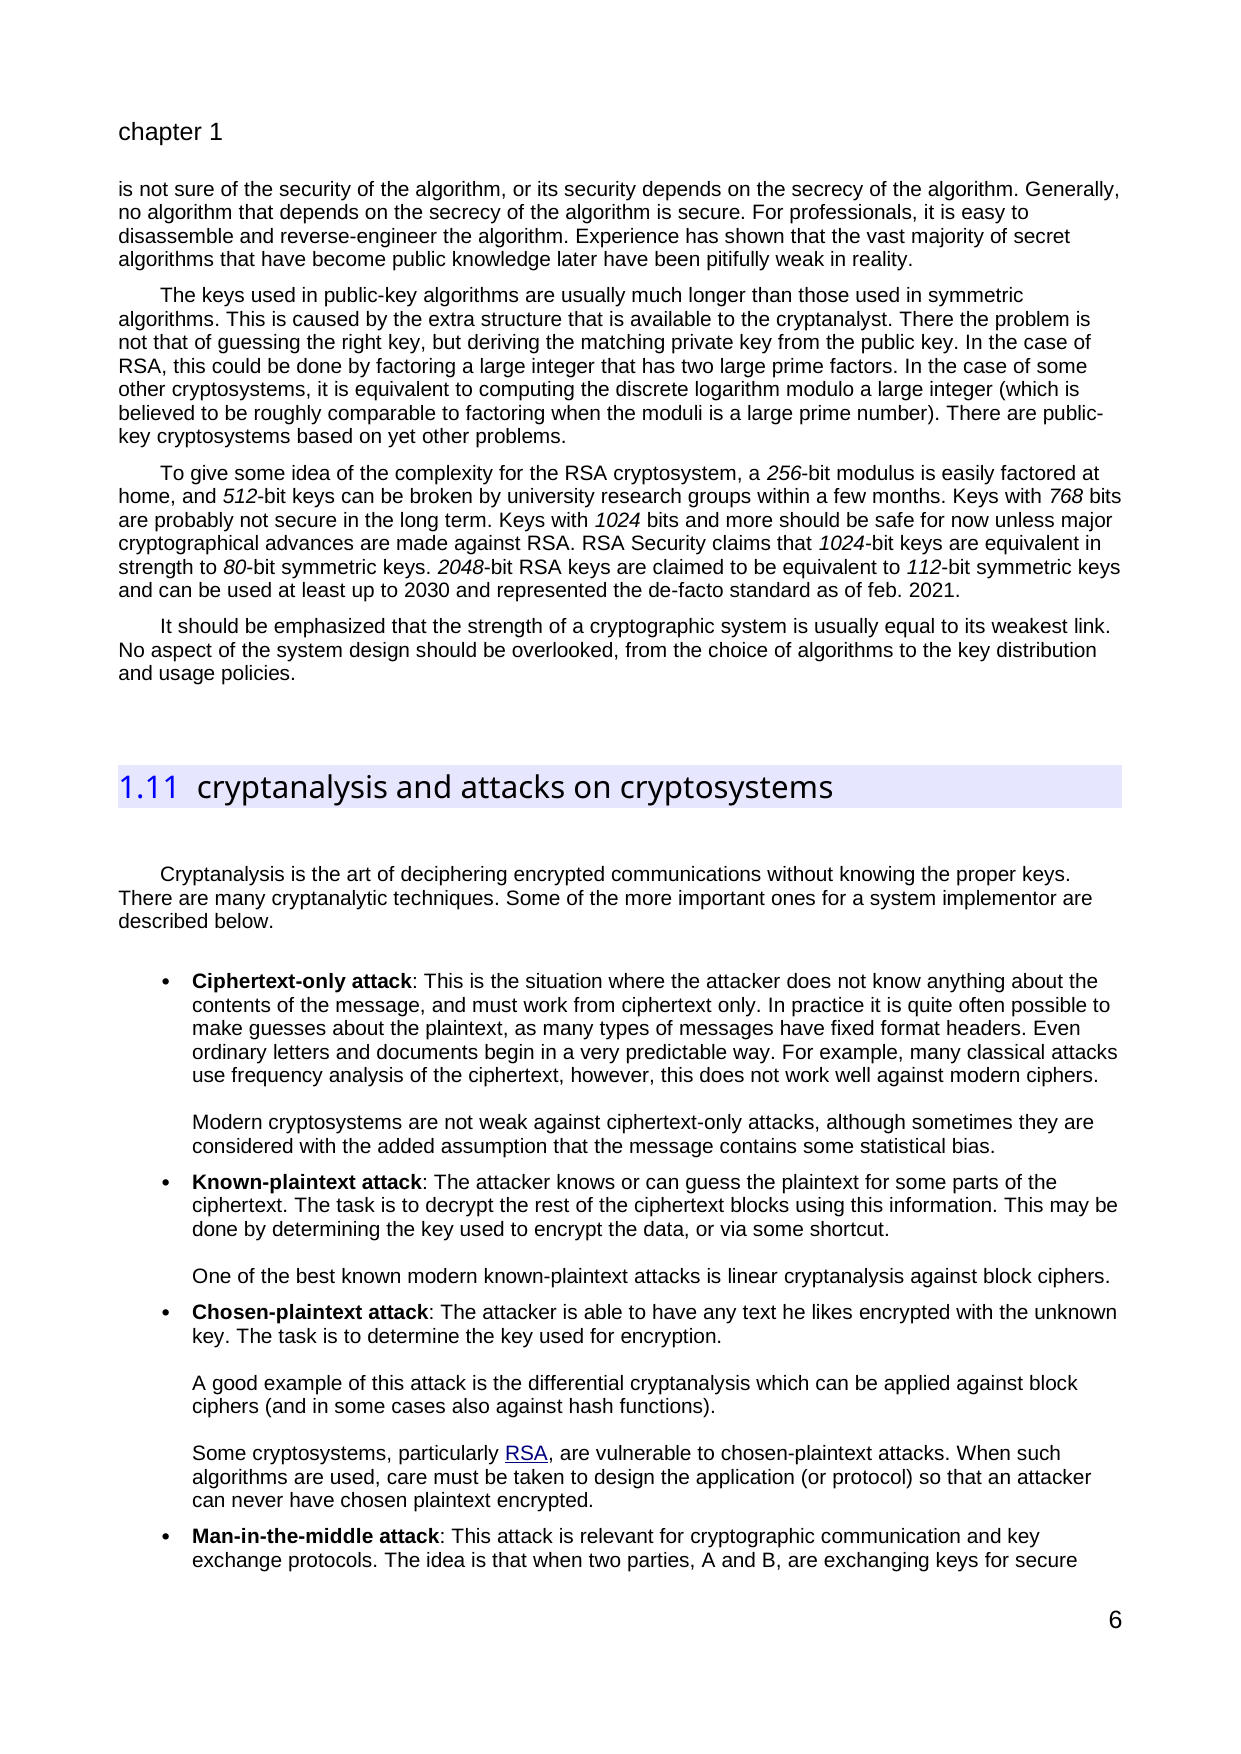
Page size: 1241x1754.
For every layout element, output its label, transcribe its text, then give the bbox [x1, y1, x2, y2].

list Chosen-plaintext attack: The attacker is able to have any text he likes encrypted with the unknown key. The task is to determine the key used for encryption. A good example of this attack is the differential cryptanalysis which can be applied against block ciphers (and in some cases also against hash functions). Some cryptosystems, particularly RSA, are vulnerable to chosen-plaintext attacks. When such algorithms are used, care must be taken to design the application (or protocol) so that an attacker can never have chosen plaintext encrypted. [162, 1301, 1122, 1512]
text It should be emphasized that the strength of a cryptographic system is usually equal to its weakest link. No aspect of the system design should be overlooked, from the choice of algorithms to the key distribution and usage policies. [118, 615, 1122, 685]
list Man-in-the-middle attack: This attack is relevant for cryptographic communication and key exchange protocols. The idea is that when two parties, A and B, are exchanging keys for secure [162, 1525, 1122, 1572]
text To give some idea of the complexity for the RSA cryptosystem, a 256-bit modulus is easily factored at home, and 512-bit keys can be broken by university research groups within a few months. Keys with 768 bits are probably not secure in the long term. Keys with 1024 bits and more should be safe for now unless major cryptographical advances are made against RSA. RSA Security claims that 1024-bit keys are equivalent in strength to 80-bit symmetric keys. 2048-bit RSA keys are claimed to be equivalent to 112-bit symmetric keys and can be used at least up to 2030 and represented the de-facto standard as of feb. 2021. [118, 461, 1122, 602]
text is not sure of the security of the algorithm, or its security depends on the secrecy of the algorithm. Generally, no algorithm that depends on the secrecy of the algorithm is secure. For professionals, it is easy to disassemble and reverse-engineer the algorithm. Experience has shown that the vast majority of secret algorithms that have become public knowledge later have been pitifully weak in reality. [118, 177, 1122, 271]
subtitle cryptanalysis and attacks on cryptosystems [118, 765, 1122, 808]
list Known-plaintext attack: The attacker knows or can guess the plaintext for some parts of the ciphertext. The task is to decrypt the rest of the ciphertext blocks using this information. This may be done by determining the key used to encrypt the data, or via some shortcut. One of the best known modern known-plaintext attacks is linear cryptanalysis against block ciphers. [162, 1170, 1122, 1288]
text Cryptanalysis is the art of deciphering encrypted communications without knowing the proper keys. There are many cryptanalytic techniques. Some of the more important ones for a system implementor are described below. [118, 863, 1122, 933]
text The keys used in public-key algorithms are usually much longer than those used in symmetric algorithms. This is caused by the extra structure that is available to the cryptanalyst. There the problem is not that of guessing the right key, but deriving the matching private key from the public key. In the case of RSA, this could be done by factoring a large integer that has two large prime factors. In the case of some other cryptosystems, it is equivalent to computing the discrete logarithm modulo a large integer (which is believed to be roughly comparable to factoring when the moduli is a large prime number). There are public-key cryptosystems based on yet other problems. [118, 284, 1122, 448]
list Ciphertext-only attack: This is the situation where the attacker does not know anything about the contents of the message, and must work from ciphertext only. In practice it is quite often possible to make guesses about the plaintext, as many types of messages have fixed format headers. Even ordinary letters and documents begin in a very predictable way. For example, many classical attacks use frequency analysis of the ciphertext, however, this does not work well against modern ciphers. Modern cryptosystems are not weak against ciphertext-only attacks, although sometimes they are considered with the added assumption that the message contains some statistical bias. [162, 969, 1122, 1158]
